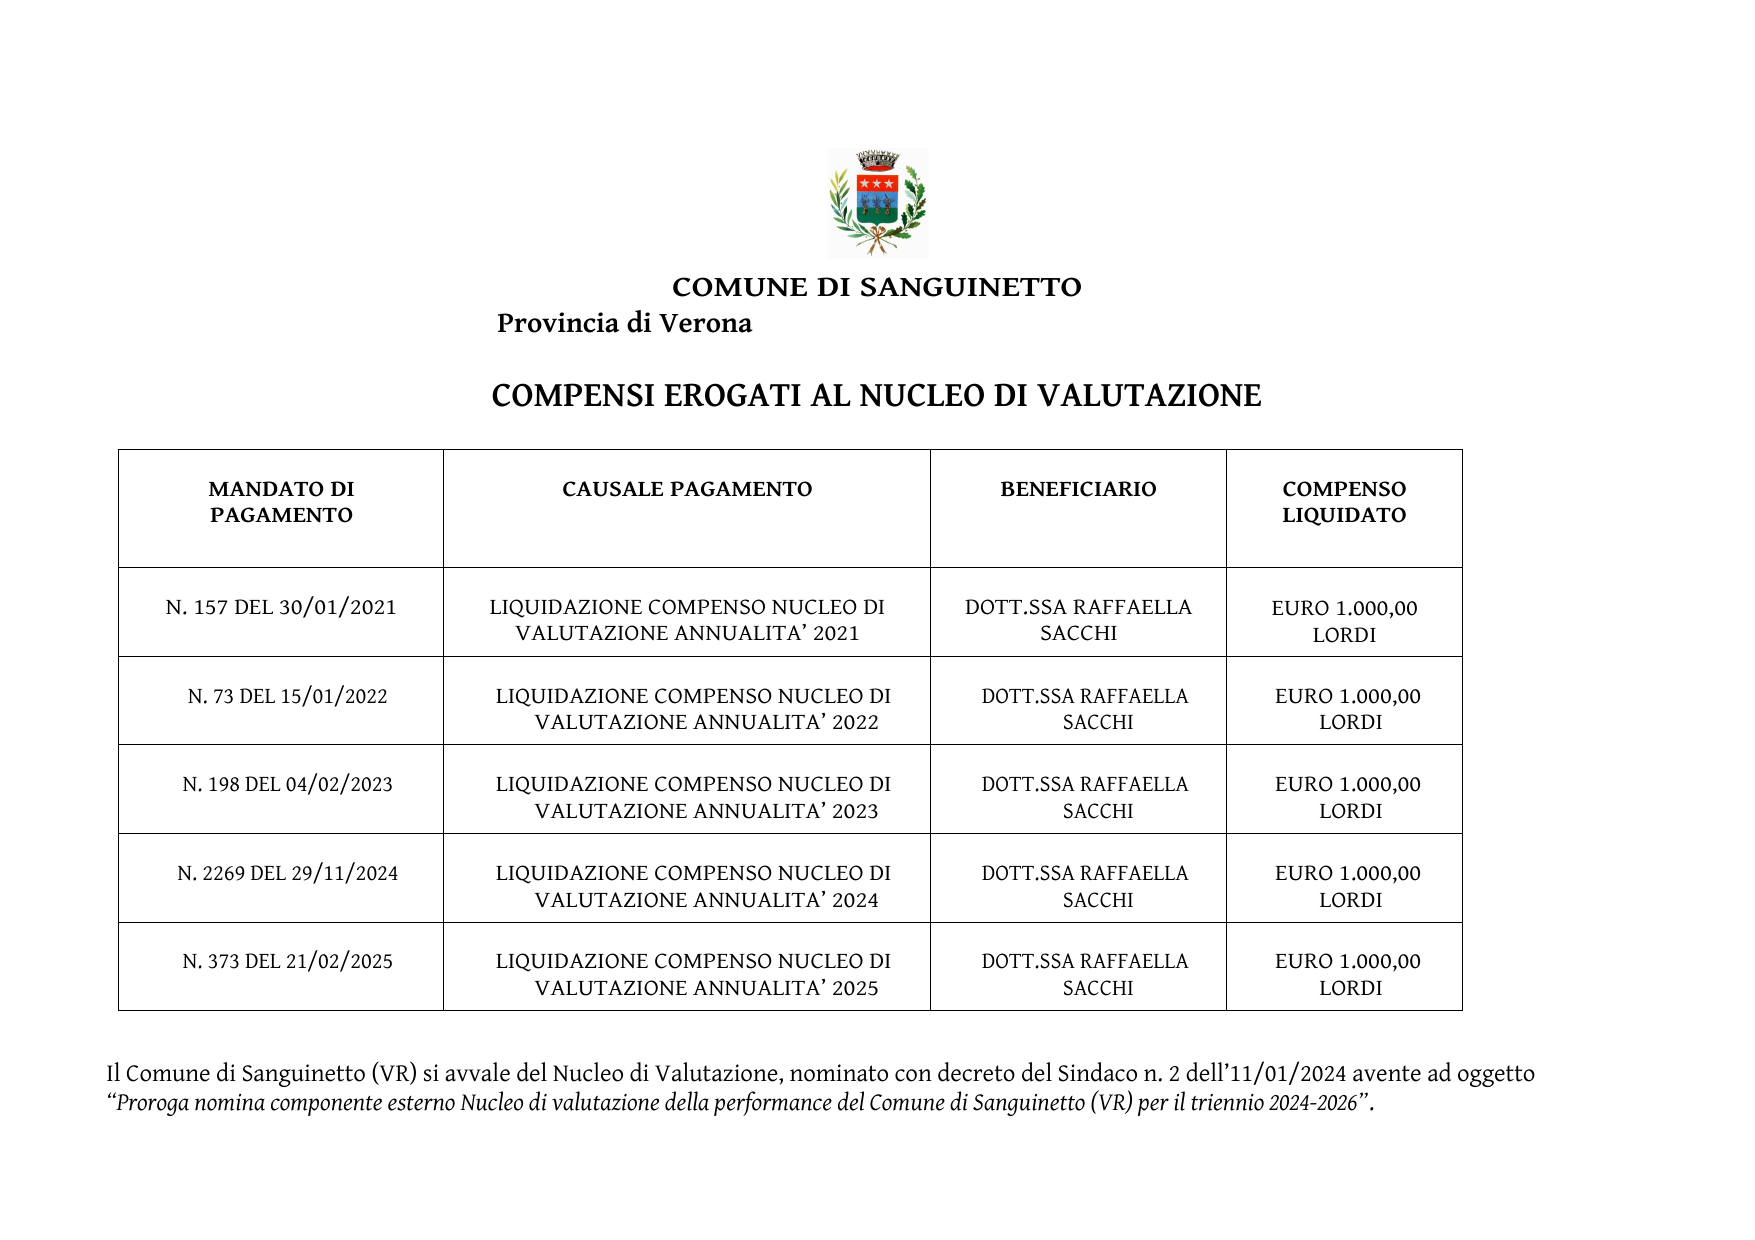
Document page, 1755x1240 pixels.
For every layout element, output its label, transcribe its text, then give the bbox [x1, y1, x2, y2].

table_header MANDATO DI PAGAMENTO [119, 450, 443, 567]
text COMPENSI EROGATI AL NUCLEO DI VALUTAZIONE [106, 376, 1648, 417]
table_cell DOTT.SSA RAFFAELLA SACCHI [931, 568, 1226, 656]
table_cell EURO 1.000,00 LORDI [1227, 657, 1462, 744]
table_cell EURO 1.000,00 LORDI [1227, 834, 1462, 922]
table_cell DOTT.SSA RAFFAELLA SACCHI [931, 745, 1226, 833]
table_cell N. 198 DEL 04/02/2023 [119, 745, 443, 833]
text COMUNE DI SANGUINETTO [611, 271, 1144, 305]
table_cell N. 373 DEL 21/02/2025 [119, 923, 443, 1010]
table_header COMPENSO LIQUIDATO [1227, 450, 1462, 567]
table_cell N. 157 DEL 30/01/2021 [119, 568, 443, 656]
table_cell EURO 1.000,00 LORDI [1227, 745, 1462, 833]
text Il Comune di Sanguinetto (VR) si avvale del Nucleo di Valutazione, nominato con decreto del Sindaco n. 2 dell’11/01/2024 avente ad oggetto “Proroga nomina componente esterno Nucleo di valutazione della performance del Comune di Sanguinetto (VR) per il triennio 2024-2026”. [106, 1059, 1538, 1117]
table_cell EURO 1.000,00 LORDI [1227, 923, 1462, 1010]
table_cell LIQUIDAZIONE COMPENSO NUCLEO DI VALUTAZIONE ANNUALITA’ 2022 [444, 657, 930, 744]
table_cell LIQUIDAZIONE COMPENSO NUCLEO DI VALUTAZIONE ANNUALITA’ 2024 [444, 834, 930, 922]
table_cell EURO 1.000,00 LORDI [1227, 568, 1462, 656]
table_cell LIQUIDAZIONE COMPENSO NUCLEO DI VALUTAZIONE ANNUALITA’ 2021 [444, 568, 930, 656]
table_cell DOTT.SSA RAFFAELLA SACCHI [931, 657, 1226, 744]
table_cell N. 73 DEL 15/01/2022 [119, 657, 443, 744]
table_header BENEFICIARIO [931, 450, 1226, 567]
table_cell N. 2269 DEL 29/11/2024 [119, 834, 443, 922]
table_cell DOTT.SSA RAFFAELLA SACCHI [931, 923, 1226, 1010]
text Provincia di Verona [106, 307, 1143, 340]
table_cell LIQUIDAZIONE COMPENSO NUCLEO DI VALUTAZIONE ANNUALITA’ 2023 [444, 745, 930, 833]
table_cell DOTT.SSA RAFFAELLA SACCHI [931, 834, 1226, 922]
table_cell LIQUIDAZIONE COMPENSO NUCLEO DI VALUTAZIONE ANNUALITA’ 2025 [444, 923, 930, 1010]
table_header CAUSALE PAGAMENTO [444, 450, 930, 567]
